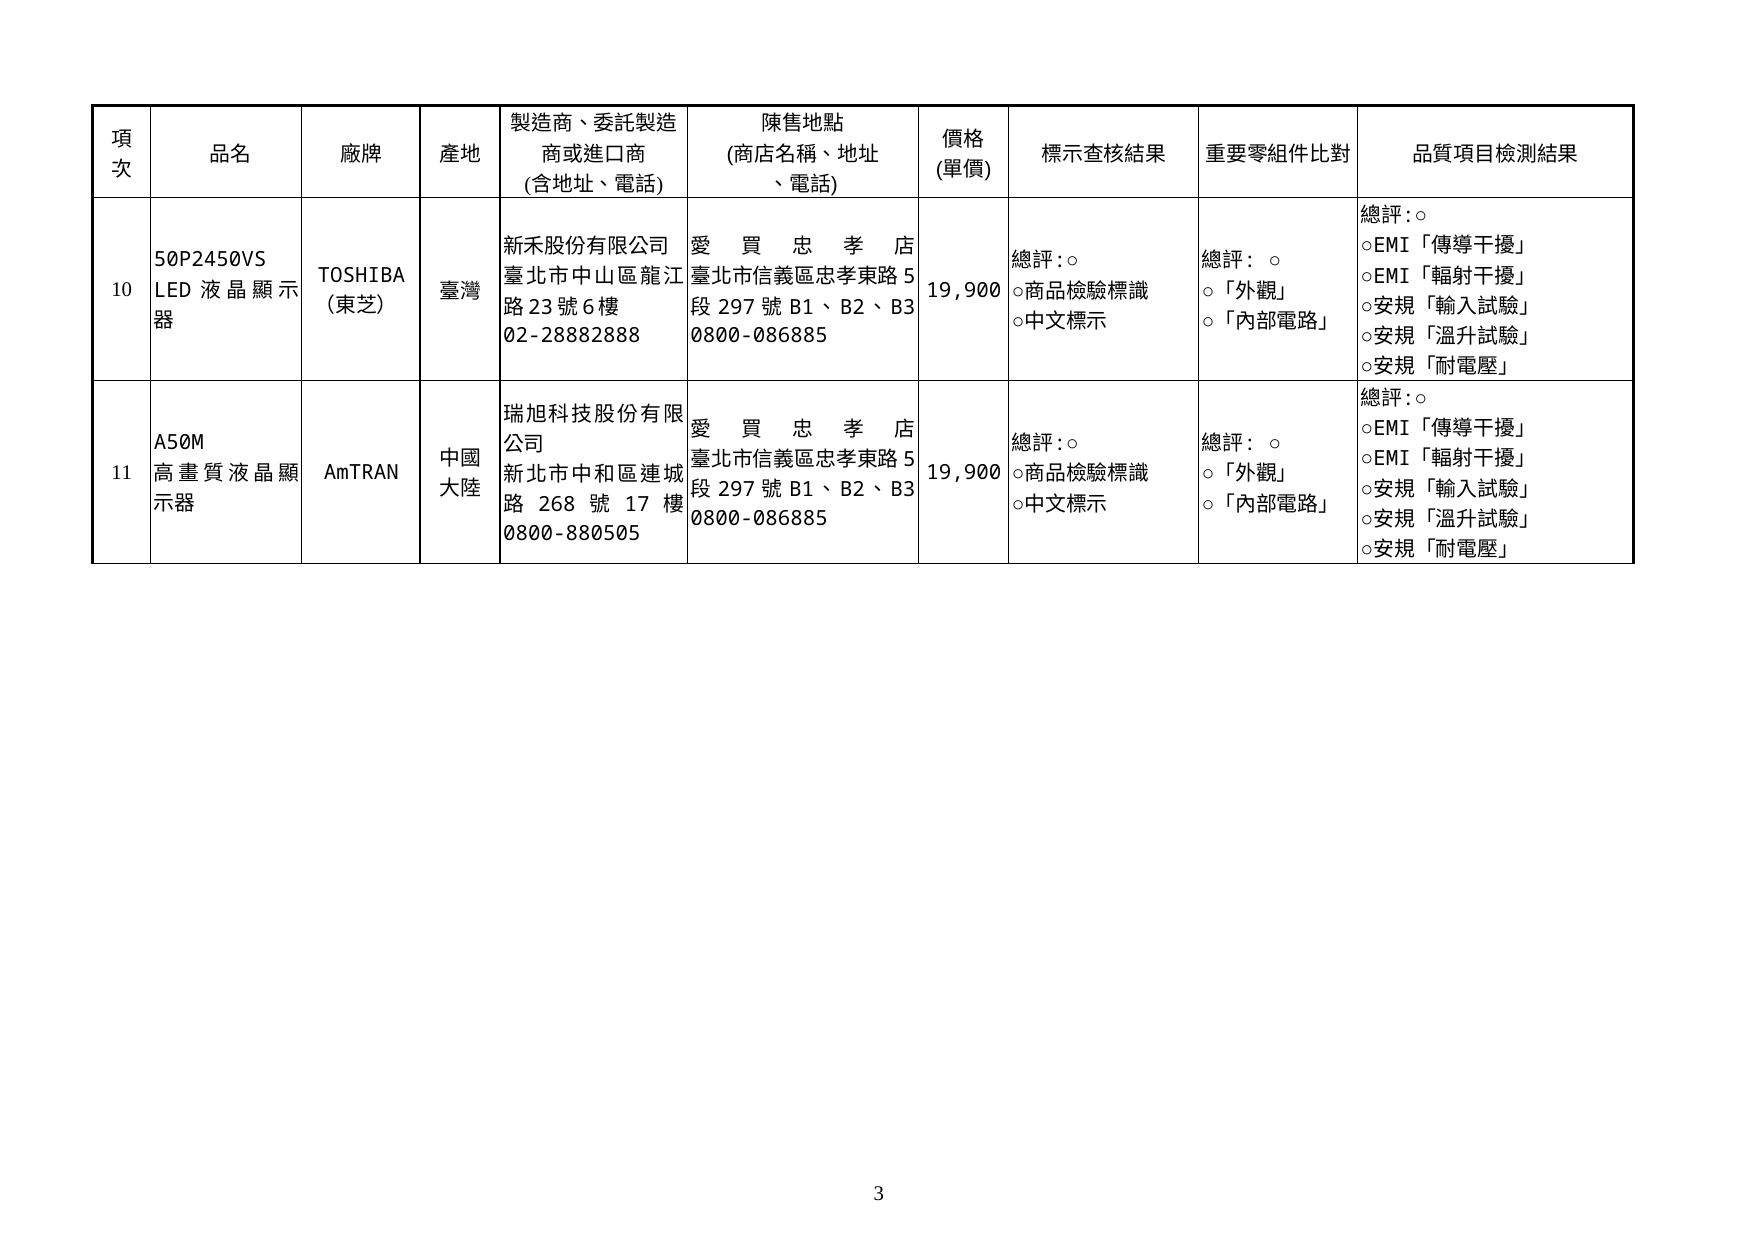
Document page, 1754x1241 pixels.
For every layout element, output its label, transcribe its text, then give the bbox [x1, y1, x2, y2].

table_cell 50P2450VS LED液晶顯示器 [151, 198, 301, 380]
table_cell TOSHIBA（東芝） [302, 198, 419, 380]
table_cell 總評:○ ○商品檢驗標識 ○中文標示 [1009, 381, 1198, 562]
table_cell 19,900 [919, 381, 1008, 562]
table_cell 總評: ○ ○「外觀」 ○「內部電路」 [1199, 198, 1357, 380]
table_header 廠牌 [302, 107, 419, 197]
table_header 價格 (單價) [919, 107, 1008, 197]
table_cell 臺灣 [421, 198, 499, 380]
table_cell 中國 大陸 [421, 381, 499, 562]
table_header 重要零組件比對 [1199, 107, 1357, 197]
table_header 品質項目檢測結果 [1358, 107, 1632, 197]
table_cell 總評:○ ○EMI「傳導干擾」 ○EMI「輻射干擾」 ○安規「輸入試驗」 ○安規「溫升試驗」 ○安規「耐電壓」 [1358, 198, 1632, 380]
table_header 品名 [151, 107, 301, 197]
table_cell 愛買忠孝店 臺北市信義區忠孝東路5段297號B1、B2、B3 0800-086885 [688, 381, 918, 562]
table_cell 11 [94, 381, 150, 562]
table_cell 10 [94, 198, 150, 380]
table_cell 瑞旭科技股份有限公司 新北市中和區連城路268號17樓0800-880505 [501, 381, 687, 562]
table_header 標示查核結果 [1009, 107, 1198, 197]
table_cell 總評:○ ○EMI「傳導干擾」 ○EMI「輻射干擾」 ○安規「輸入試驗」 ○安規「溫升試驗」 ○安規「耐電壓」 [1358, 381, 1632, 562]
table_cell 總評: ○ ○「外觀」 ○「內部電路」 [1199, 381, 1357, 562]
table_cell 新禾股份有限公司 臺北市中山區龍江路23號6樓 02-28882888 [501, 198, 687, 380]
table_header 項 次 [94, 107, 150, 197]
table_header 產地 [421, 107, 499, 197]
table_cell 總評:○ ○商品檢驗標識 ○中文標示 [1009, 198, 1198, 380]
table_cell A50M 高畫質液晶顯示器 [151, 381, 301, 562]
table_cell AmTRAN [302, 381, 419, 562]
table_header 製造商、委託製造商或進口商 (含地址、電話) [501, 107, 687, 197]
table_header 陳售地點 (商店名稱、地址 、電話) [688, 107, 918, 197]
table_cell 愛買忠孝店 臺北市信義區忠孝東路5段297號B1、B2、B3 0800-086885 [688, 198, 918, 380]
table_cell 19,900 [919, 198, 1008, 380]
